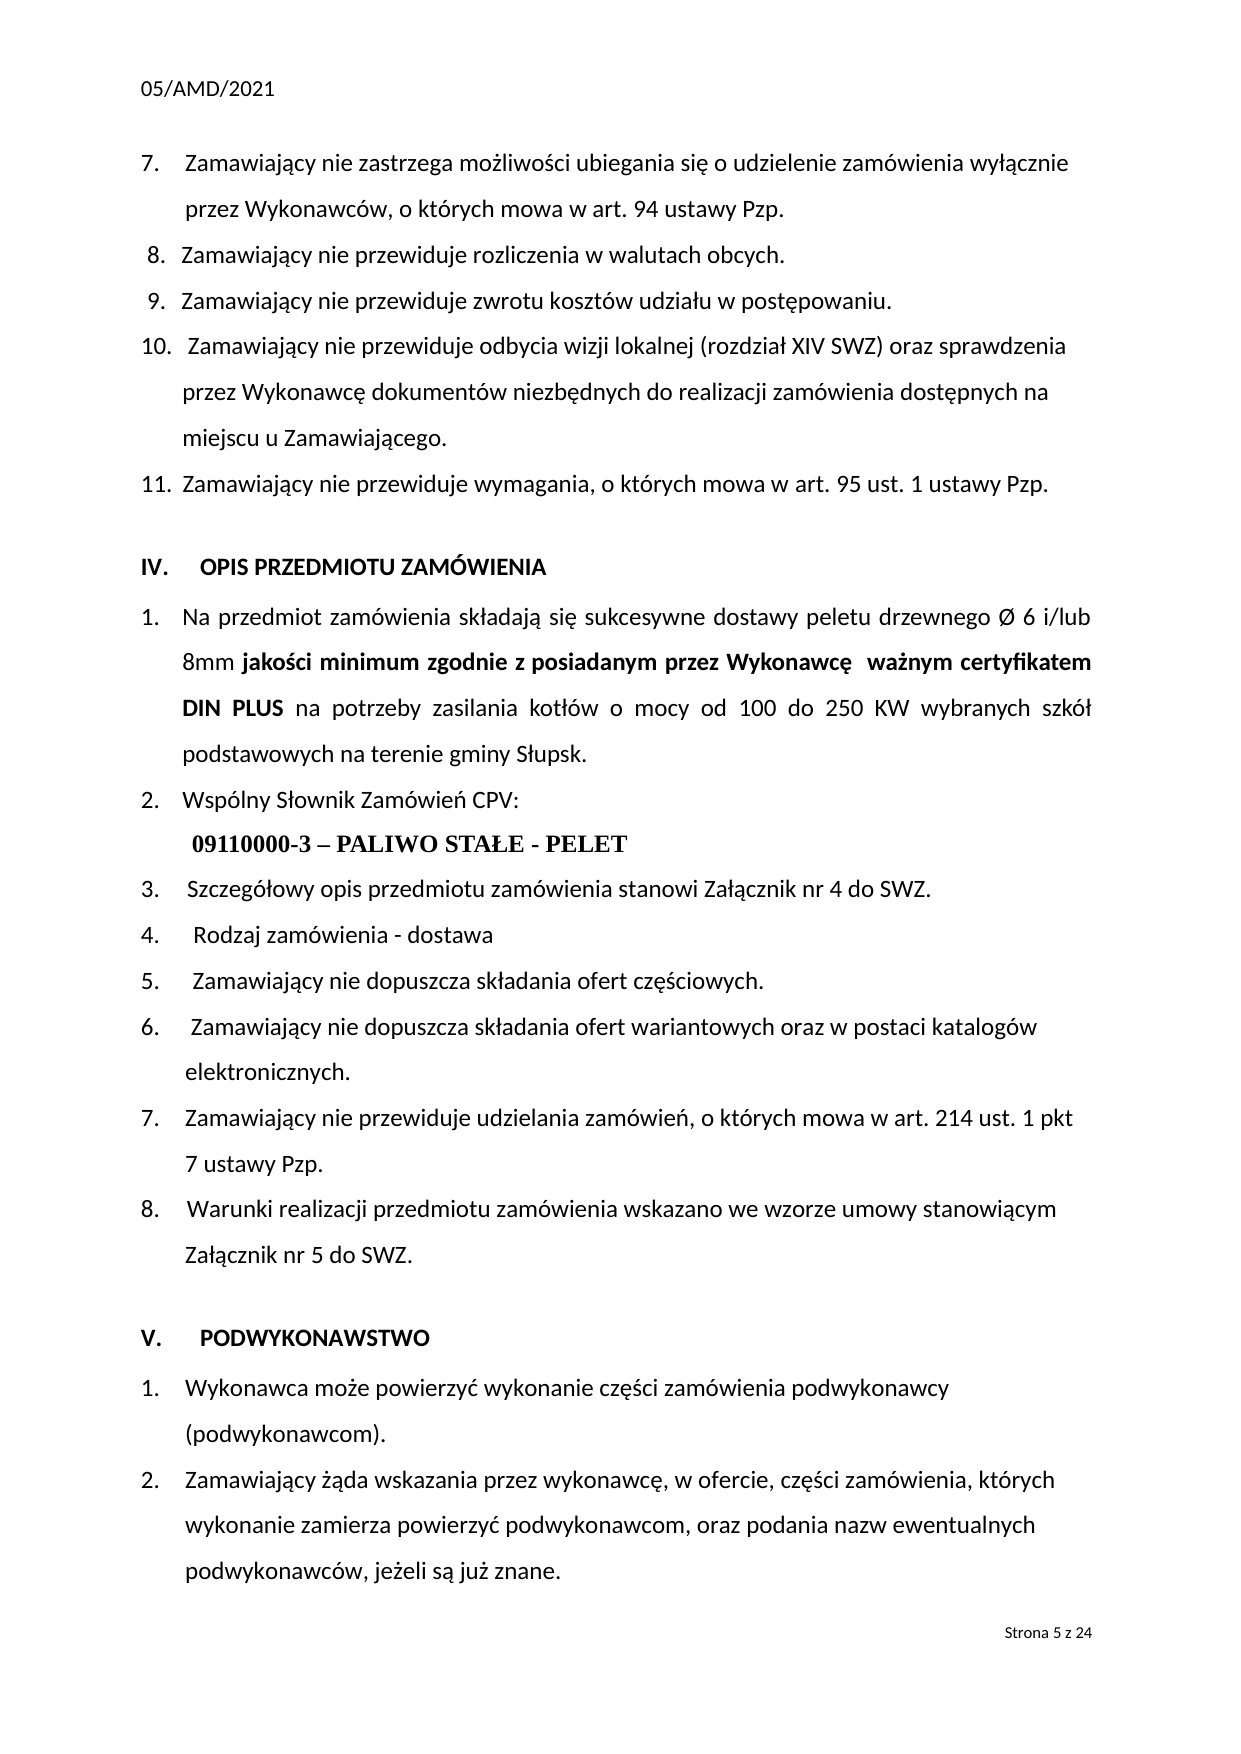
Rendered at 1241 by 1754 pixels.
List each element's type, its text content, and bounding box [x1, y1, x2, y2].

list Zamawiający nie przewiduje zwrotu kosztów udziału w postępowaniu. [147, 285, 1092, 315]
list Zamawiający nie dopuszcza składania ofert częściowych. [141, 965, 1092, 995]
list Wspólny Słownik Zamówień CPV: [141, 784, 1092, 814]
list Zamawiający nie przewiduje rozliczenia w walutach obcych. [147, 239, 1092, 269]
list Wykonawca może powierzyć wykonanie części zamówienia podwykonawcy (podwykonawcom). [141, 1372, 1092, 1449]
list Zamawiający nie zastrzega możliwości ubiegania się o udzielenie zamówienia wyłącznie przez Wykonawców, o których mowa w art. 94 ustawy Pzp. [141, 148, 1092, 224]
list Na przedmiot zamówienia składają się sukcesywne dostawy peletu drzewnego Ø 6 i/lub 8mm jakości minimum zgodnie z posiadanym przez Wykonawcę ważnym certyfikatem DIN PLUS na potrzeby zasilania kotłów o mocy od 100 do 250 KW wybranych szkół podstawowych na terenie gminy Słupsk. [141, 601, 1092, 768]
list Rodzaj zamówienia - dostawa [141, 919, 1092, 950]
list Zamawiający nie dopuszcza składania ofert wariantowych oraz w postaci katalogów elektronicznych. [141, 1011, 1092, 1087]
list 09110000-3 – PALIWO STAŁE - PELET [141, 829, 1092, 858]
list Zamawiający żąda wskazania przez wykonawcę, w ofercie, części zamówienia, których wykonanie zamierza powierzyć podwykonawcom, oraz podania nazw ewentualnych podwykonawców, jeżeli są już znane. [141, 1464, 1092, 1586]
list Zamawiający nie przewiduje udzielania zamówień, o których mowa w art. 214 ust. 1 pkt 7 ustawy Pzp. [141, 1102, 1092, 1178]
text V. PODWYKONAWSTWO [141, 1322, 1092, 1353]
list Zamawiający nie przewiduje wymagania, o których mowa w art. 95 ust. 1 ustawy Pzp. [141, 468, 1092, 498]
list Szczegółowy opis przedmiotu zamówienia stanowi Załącznik nr 4 do SWZ. [141, 873, 1092, 904]
list Zamawiający nie przewiduje odbycia wizji lokalnej (rozdział XIV SWZ) oraz sprawdzenia przez Wykonawcę dokumentów niezbędnych do realizacji zamówienia dostępnych na miejscu u Zamawiającego. [141, 331, 1086, 452]
text IV. OPIS PRZEDMIOTU ZAMÓWIENIA [141, 551, 1092, 581]
list Warunki realizacji przedmiotu zamówienia wskazano we wzorze umowy stanowiącym Załącznik nr 5 do SWZ. [141, 1193, 1092, 1270]
